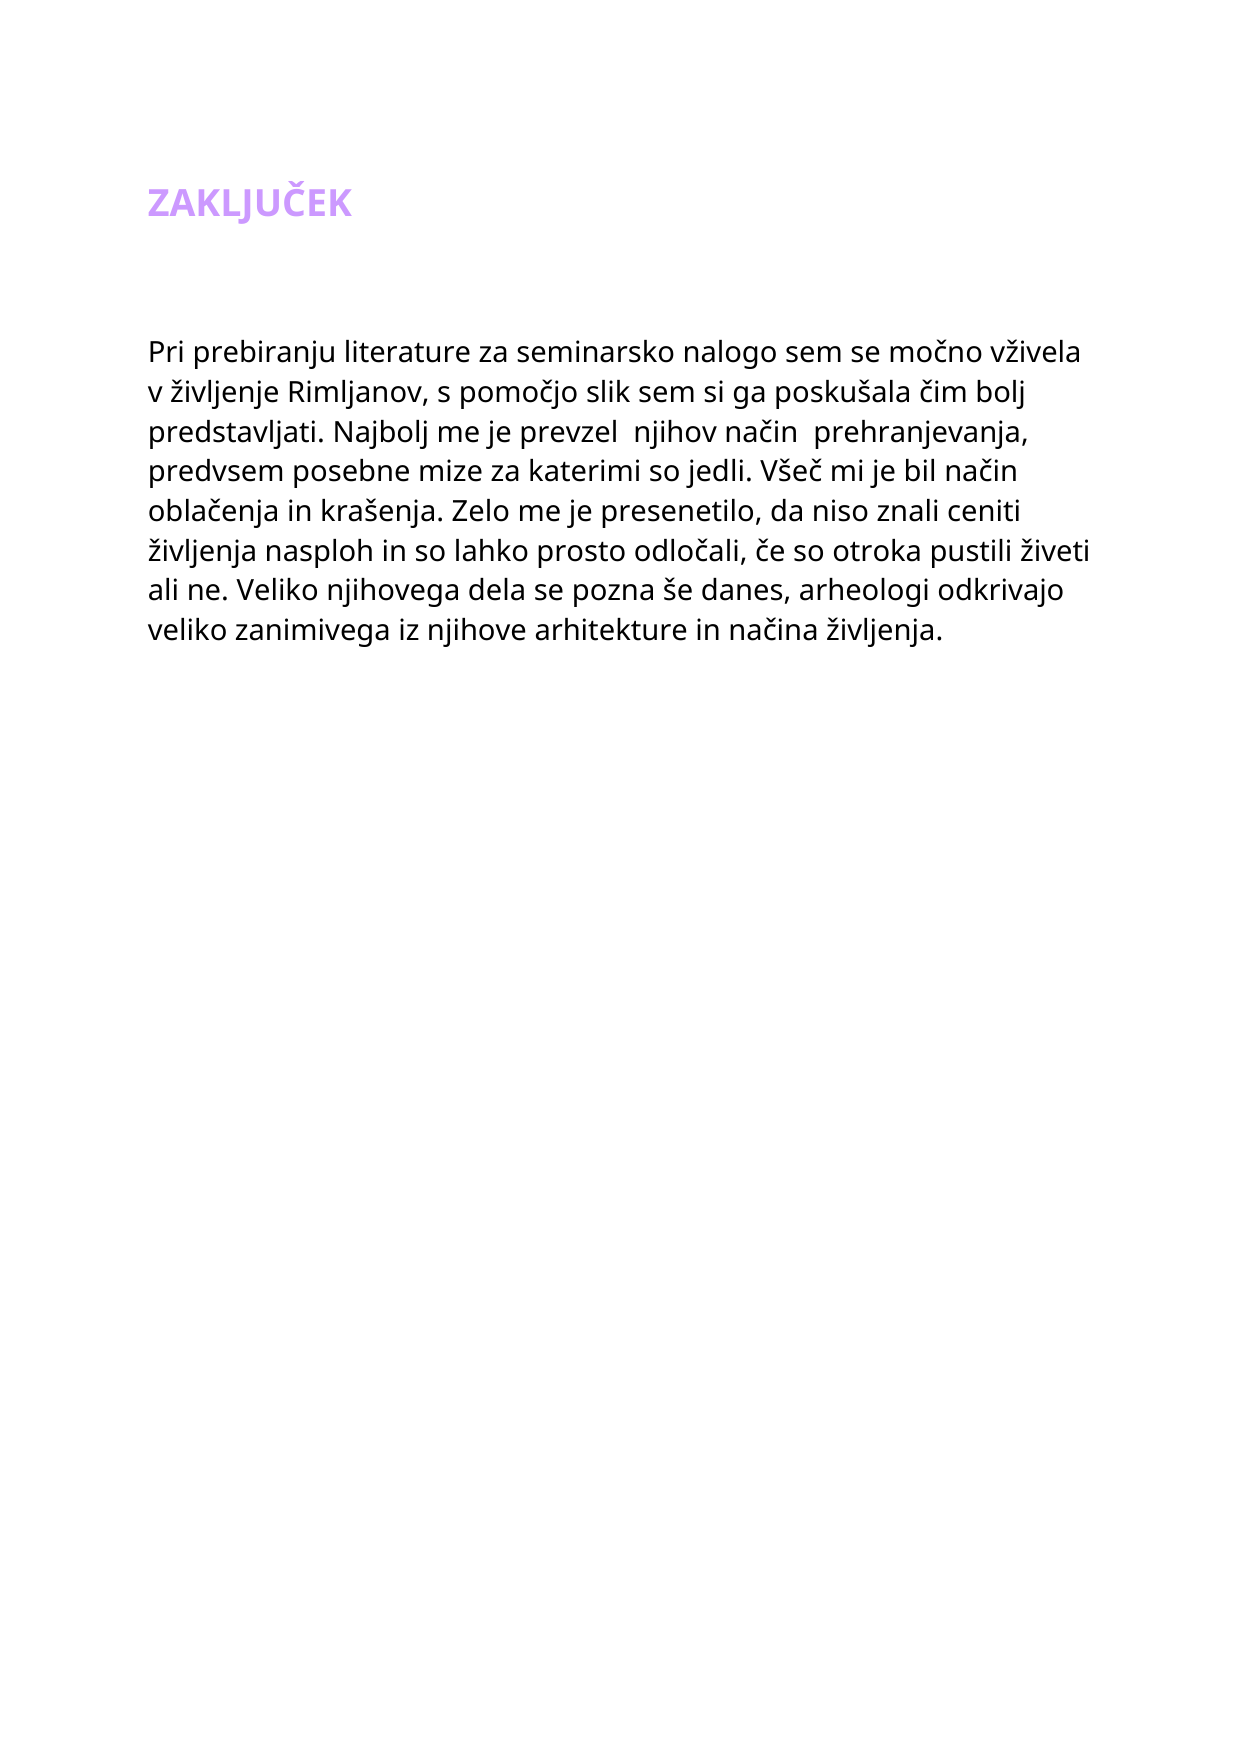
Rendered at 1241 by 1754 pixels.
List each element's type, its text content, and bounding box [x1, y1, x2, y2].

text Pri prebiranju literature za seminarsko nalogo sem se močno vživela v življenje Rimljanov, s pomočjo slik sem si ga poskušala čim bolj predstavljati. Najbolj me je prevzel njihov način prehranjevanja, predvsem posebne mize za katerimi so jedli. Všeč mi je bil način oblačenja in krašenja. Zelo me je presenetilo, da niso znali ceniti življenja nasploh in so lahko prosto odločali, če so otroka pustili živeti ali ne. Veliko njihovega dela se pozna še danes, arheologi odkrivajo veliko zanimivega iz njihove arhitekture in načina življenja. [148, 332, 1093, 649]
text ZAKLJUČEK [148, 177, 1093, 228]
